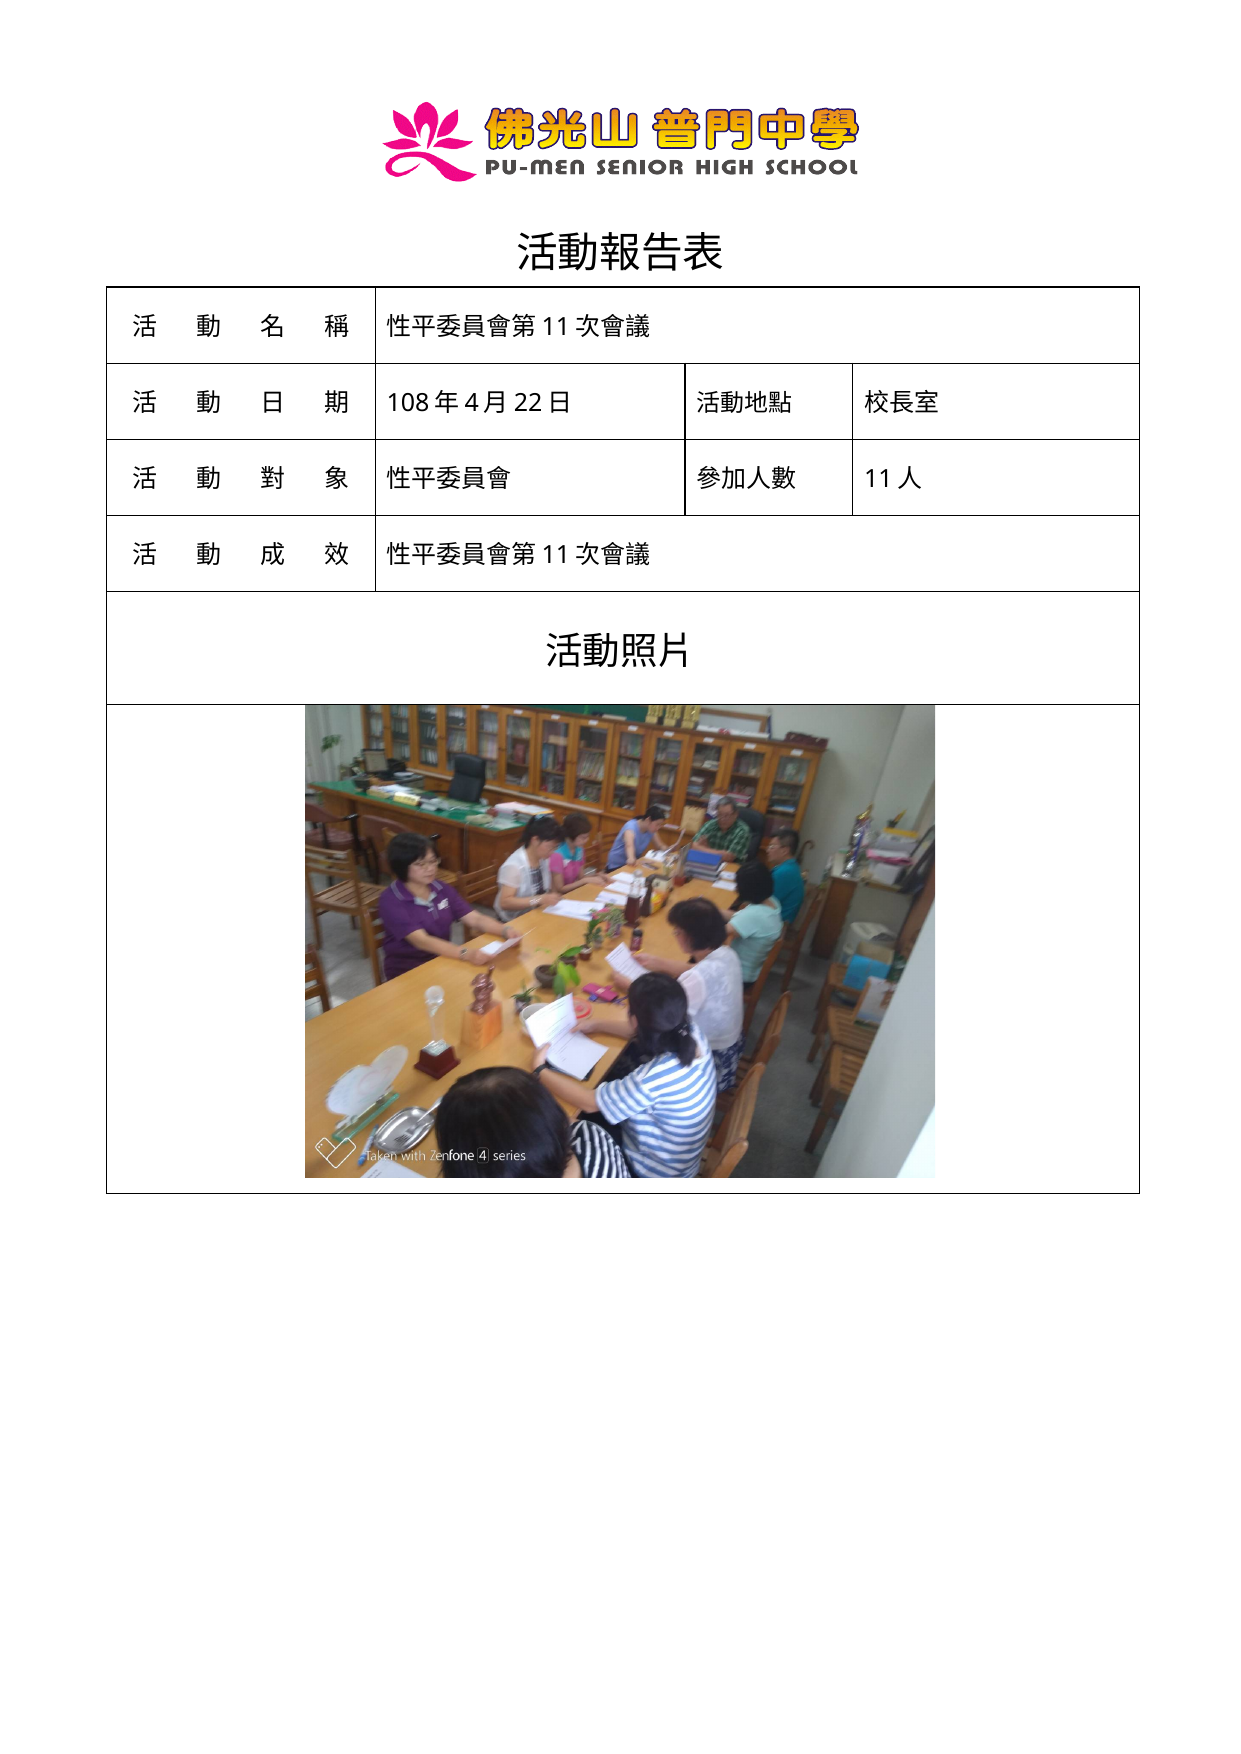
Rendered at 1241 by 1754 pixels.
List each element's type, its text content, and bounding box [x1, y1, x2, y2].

table_header 性平委員會第11次會議 [376, 288, 1139, 362]
table_cell 校長室 [853, 364, 1139, 438]
table_cell 性平委員會 [376, 440, 684, 514]
table_cell [107, 705, 1139, 1193]
picture [378, 98, 862, 185]
table_cell 活動照片 [107, 592, 1139, 704]
table_cell 108年4月22日 [376, 364, 684, 438]
picture [305, 705, 936, 1178]
text 活動報告表 [118, 211, 1122, 286]
table_cell 活動成效 [107, 516, 375, 591]
table_cell 參加人數 [686, 440, 852, 514]
table_cell 活動地點 [686, 364, 852, 438]
table_cell 性平委員會第11次會議 [376, 516, 1139, 591]
table_cell 活動對象 [107, 440, 375, 514]
table_cell 11人 [853, 440, 1139, 514]
table_header 活動名稱 [107, 288, 375, 362]
table_cell 活動日期 [107, 364, 375, 438]
